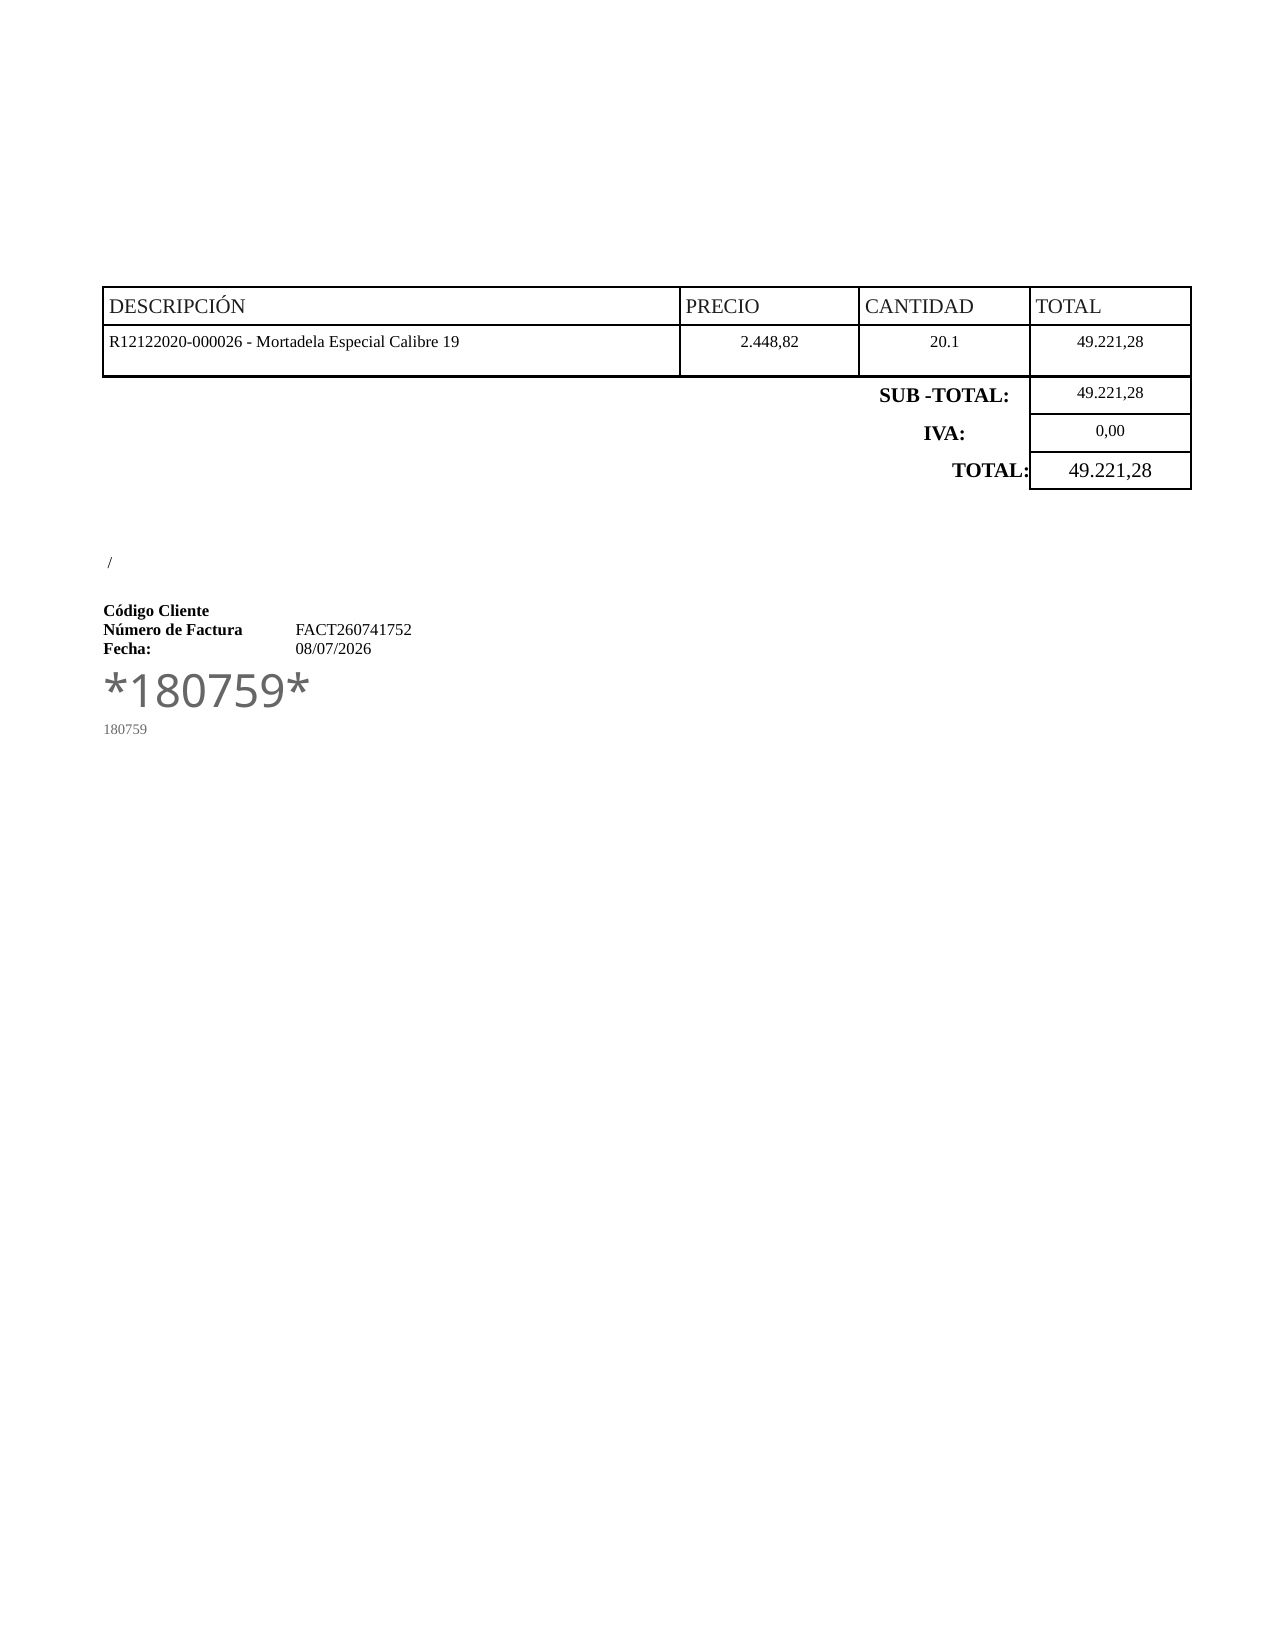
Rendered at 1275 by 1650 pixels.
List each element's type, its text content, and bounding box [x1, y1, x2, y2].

table_cell FACT260741752 [295, 620, 517, 639]
table_cell 49.221,28 [1031, 378, 1190, 413]
table_header CANTIDAD [860, 288, 1029, 323]
table_cell / [103, 553, 858, 572]
table_cell 20.1 [860, 326, 1029, 375]
table_cell 49.221,28 [1031, 453, 1190, 488]
table_header TOTAL [1031, 288, 1190, 323]
text *180759* [103, 658, 1137, 721]
table_cell TOTAL: [859, 451, 1029, 488]
table_cell Fecha: [103, 639, 295, 658]
table_cell [103, 378, 859, 488]
table_cell SUB -TOTAL: [859, 378, 1029, 413]
table_cell 0,00 [1031, 415, 1190, 451]
table_cell Número de Factura [103, 620, 295, 639]
table_cell R12122020-000026 - Mortadela Especial Calibre 19 [104, 326, 679, 375]
table_header DESCRIPCIÓN [104, 288, 679, 323]
table_cell [103, 514, 858, 533]
table_header [295, 601, 517, 620]
table_cell 2.448,82 [681, 326, 858, 375]
table_cell [103, 534, 858, 553]
table_cell 49.221,28 [1031, 326, 1190, 375]
table_cell IVA: [859, 413, 1029, 451]
text 180759 [103, 721, 1137, 737]
table_header [103, 490, 858, 514]
table_header Código Cliente [103, 601, 295, 620]
table_cell 08/07/2026 [295, 639, 517, 658]
table_header PRECIO [681, 288, 858, 323]
